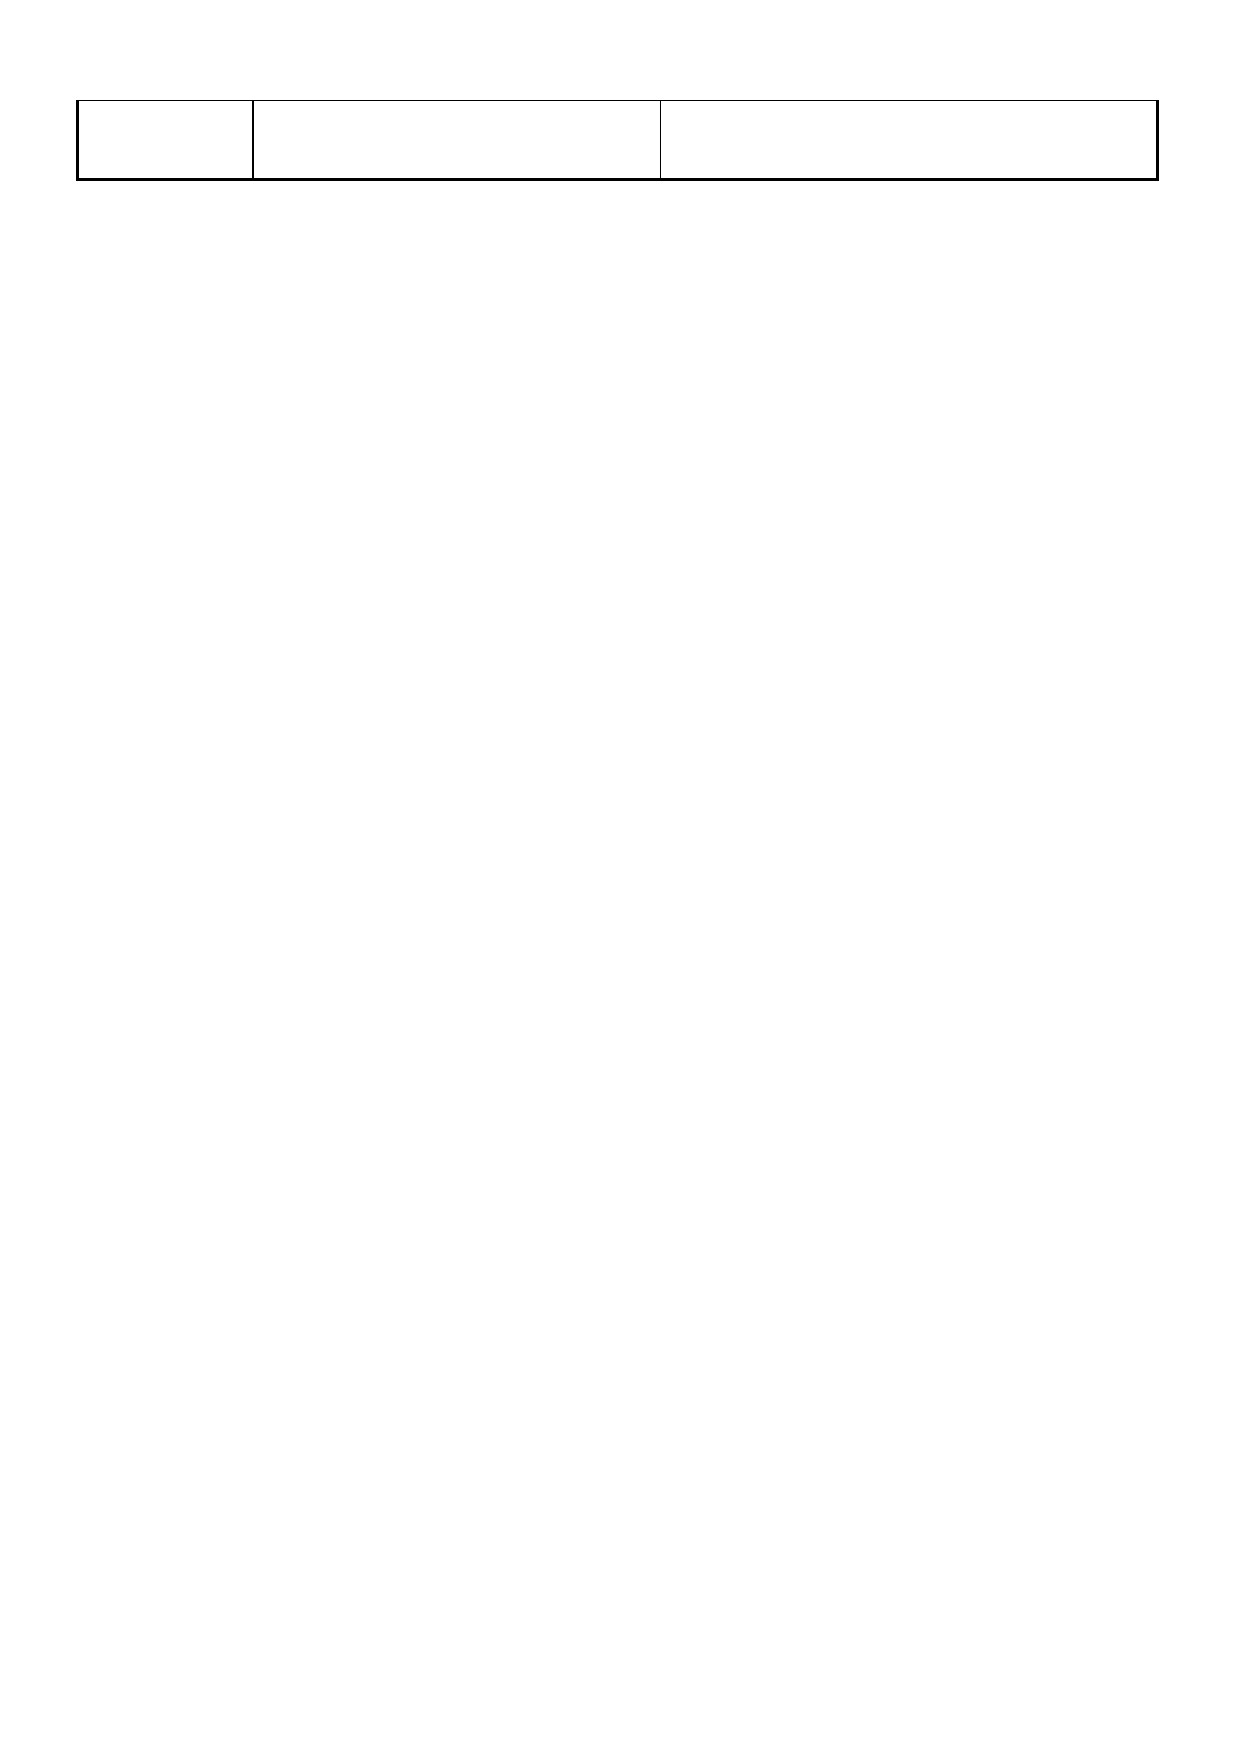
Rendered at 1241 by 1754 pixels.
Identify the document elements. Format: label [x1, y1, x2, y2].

table_cell [661, 101, 1156, 178]
table_cell [254, 101, 660, 178]
